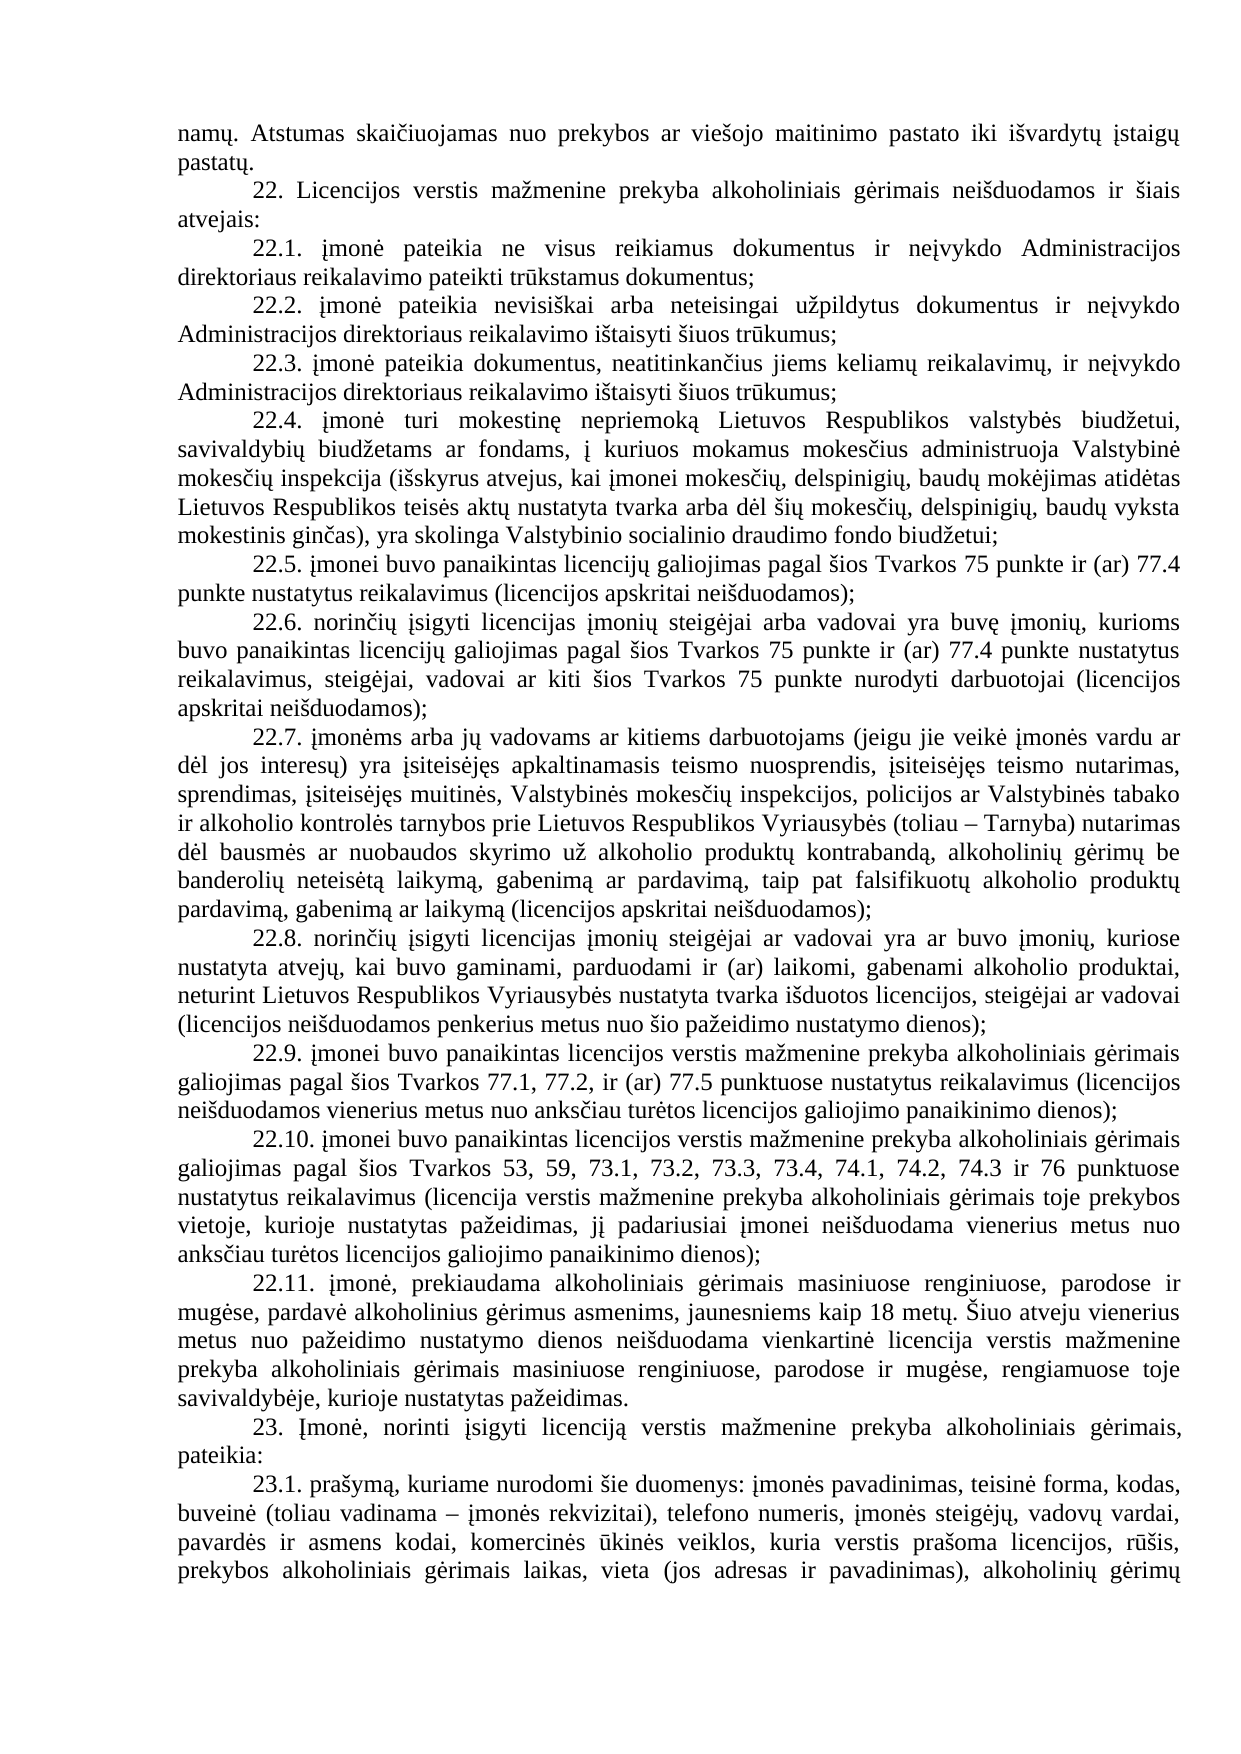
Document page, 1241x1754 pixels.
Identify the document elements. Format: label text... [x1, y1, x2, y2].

text 22.6. norinčių įsigyti licencijas įmonių steigėjai arba vadovai yra buvę įmonių, kurioms buvo panaikintas licencijų galiojimas pagal šios Tvarkos 75 punkte ir (ar) 77.4 punkte nustatytus reikalavimus, steigėjai, vadovai ar kiti šios Tvarkos 75 punkte nurodyti darbuotojai (licencijos apskritai neišduodamos); [177, 607, 1181, 722]
text 22.5. įmonei buvo panaikintas licencijų galiojimas pagal šios Tvarkos 75 punkte ir (ar) 77.4 punkte nustatytus reikalavimus (licencijos apskritai neišduodamos); [177, 549, 1181, 607]
text 22.8. norinčių įsigyti licencijas įmonių steigėjai ar vadovai yra ar buvo įmonių, kuriose nustatyta atvejų, kai buvo gaminami, parduodami ir (ar) laikomi, gabenami alkoholio produktai, neturint Lietuvos Respublikos Vyriausybės nustatyta tvarka išduotos licencijos, steigėjai ar vadovai (licencijos neišduodamos penkerius metus nuo šio pažeidimo nustatymo dienos); [177, 923, 1181, 1038]
text 22. Licencijos verstis mažmenine prekyba alkoholiniais gėrimais neišduodamos ir šiais atvejais: [177, 176, 1181, 233]
text 22.3. įmonė pateikia dokumentus, neatitinkančius jiems keliamų reikalavimų, ir neįvykdo Administracijos direktoriaus reikalavimo ištaisyti šiuos trūkumus; [177, 348, 1181, 406]
text 23.1. prašymą, kuriame nurodomi šie duomenys: įmonės pavadinimas, teisinė forma, kodas, buveinė (toliau vadinama – įmonės rekvizitai), telefono numeris, įmonės steigėjų, vadovų vardai, pavardės ir asmens kodai, komercinės ūkinės veiklos, kuria verstis prašoma licencijos, rūšis, prekybos alkoholiniais gėrimais laikas, vieta (jos adresas ir pavadinimas), alkoholinių gėrimų [177, 1469, 1181, 1584]
text namų. Atstumas skaičiuojamas nuo prekybos ar viešojo maitinimo pastato iki išvardytų įstaigų pastatų. [177, 118, 1181, 176]
text 22.11. įmonė, prekiaudama alkoholiniais gėrimais masiniuose renginiuose, parodose ir mugėse, pardavė alkoholinius gėrimus asmenims, jaunesniems kaip 18 metų. Šiuo atveju vienerius metus nuo pažeidimo nustatymo dienos neišduodama vienkartinė licencija verstis mažmenine prekyba alkoholiniais gėrimais masiniuose renginiuose, parodose ir mugėse, rengiamuose toje savivaldybėje, kurioje nustatytas pažeidimas. [177, 1268, 1181, 1412]
text 22.1. įmonė pateikia ne visus reikiamus dokumentus ir neįvykdo Administracijos direktoriaus reikalavimo pateikti trūkstamus dokumentus; [177, 233, 1181, 291]
text 22.2. įmonė pateikia nevisiškai arba neteisingai užpildytus dokumentus ir neįvykdo Administracijos direktoriaus reikalavimo ištaisyti šiuos trūkumus; [177, 291, 1181, 348]
text 22.7. įmonėms arba jų vadovams ar kitiems darbuotojams (jeigu jie veikė įmonės vardu ar dėl jos interesų) yra įsiteisėjęs apkaltinamasis teismo nuosprendis, įsiteisėjęs teismo nutarimas, sprendimas, įsiteisėjęs muitinės, Valstybinės mokesčių inspekcijos, policijos ar Valstybinės tabako ir alkoholio kontrolės tarnybos prie Lietuvos Respublikos Vyriausybės (toliau – Tarnyba) nutarimas dėl bausmės ar nuobaudos skyrimo už alkoholio produktų kontrabandą, alkoholinių gėrimų be banderolių neteisėtą laikymą, gabenimą ar pardavimą, taip pat falsifikuotų alkoholio produktų pardavimą, gabenimą ar laikymą (licencijos apskritai neišduodamos); [177, 722, 1181, 923]
text 23. Įmonė, norinti įsigyti licenciją verstis mažmenine prekyba alkoholiniais gėrimais, pateikia: [177, 1412, 1183, 1469]
text 22.9. įmonei buvo panaikintas licencijos verstis mažmenine prekyba alkoholiniais gėrimais galiojimas pagal šios Tvarkos 77.1, 77.2, ir (ar) 77.5 punktuose nustatytus reikalavimus (licencijos neišduodamos vienerius metus nuo anksčiau turėtos licencijos galiojimo panaikinimo dienos); [177, 1038, 1181, 1124]
text 22.10. įmonei buvo panaikintas licencijos verstis mažmenine prekyba alkoholiniais gėrimais galiojimas pagal šios Tvarkos 53, 59, 73.1, 73.2, 73.3, 73.4, 74.1, 74.2, 74.3 ir 76 punktuose nustatytus reikalavimus (licencija verstis mažmenine prekyba alkoholiniais gėrimais toje prekybos vietoje, kurioje nustatytas pažeidimas, jį padariusiai įmonei neišduodama vienerius metus nuo anksčiau turėtos licencijos galiojimo panaikinimo dienos); [177, 1124, 1181, 1268]
text 22.4. įmonė turi mokestinę nepriemoką Lietuvos Respublikos valstybės biudžetui, savivaldybių biudžetams ar fondams, į kuriuos mokamus mokesčius administruoja Valstybinė mokesčių inspekcija (išskyrus atvejus, kai įmonei mokesčių, delspinigių, baudų mokėjimas atidėtas Lietuvos Respublikos teisės aktų nustatyta tvarka arba dėl šių mokesčių, delspinigių, baudų vyksta mokestinis ginčas), yra skolinga Valstybinio socialinio draudimo fondo biudžetui; [177, 406, 1181, 549]
